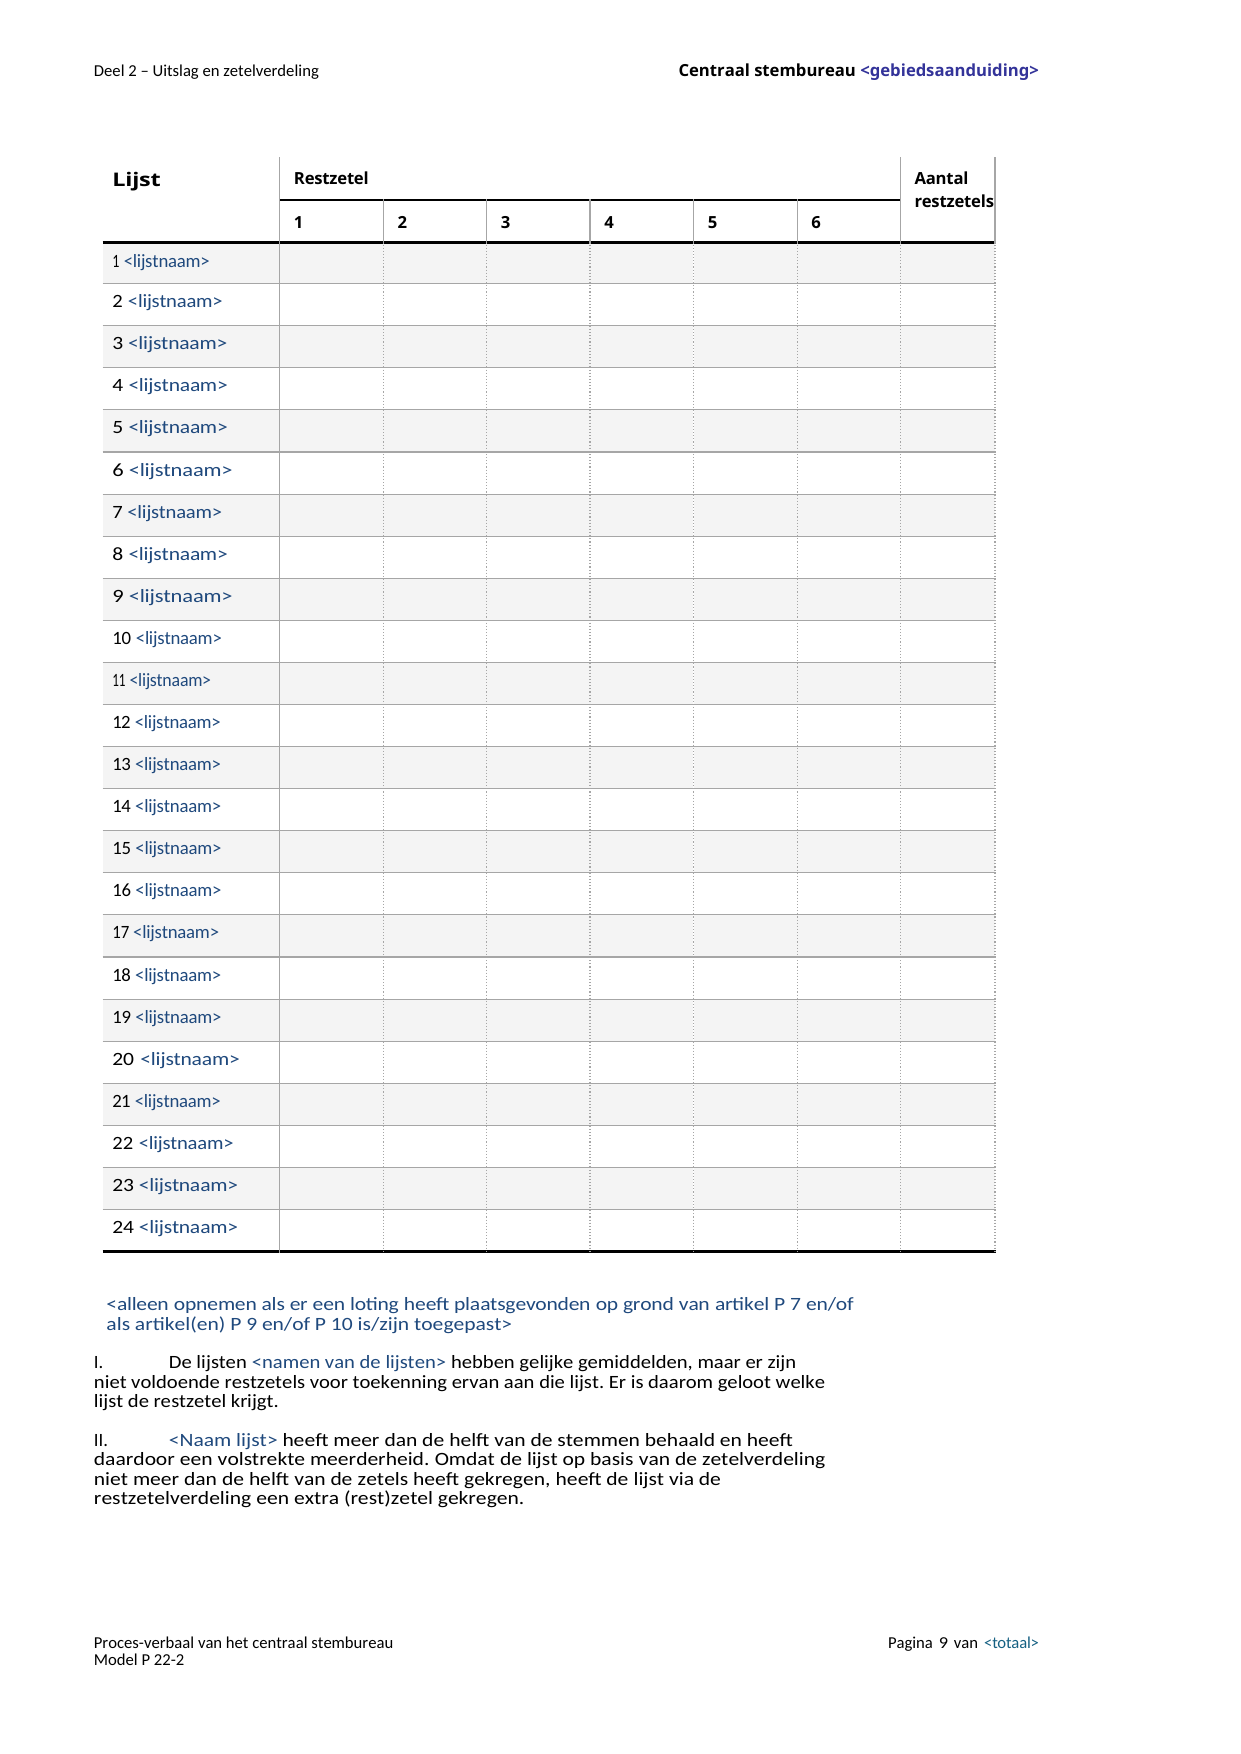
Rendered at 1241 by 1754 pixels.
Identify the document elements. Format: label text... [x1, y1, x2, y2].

table_cell [280, 1126, 383, 1167]
table_cell [694, 1168, 797, 1209]
table_cell [383, 284, 487, 325]
table_cell [487, 831, 590, 872]
table_cell [797, 958, 900, 998]
list <Naam lijst> heeft meer dan de helft van de stemmen behaald en heeft daardoor een volstrekte meerderheid. Omdat de lijst op basis van de zetelverdeling niet meer dan de helft van de zetels heeft gekregen, heeft de lijst via de restzetelverdeling een extra (rest)zetel gekregen. [94, 1432, 863, 1509]
table_cell [590, 705, 693, 746]
table_cell 22 <lijstnaam> [103, 1126, 279, 1167]
table_cell [487, 747, 590, 788]
table_cell [900, 453, 995, 493]
table_cell [487, 284, 590, 325]
table_cell [590, 621, 693, 662]
table_cell [900, 326, 995, 367]
table_cell [694, 1042, 797, 1083]
table_cell [383, 368, 487, 409]
table_cell [694, 495, 797, 536]
table_cell [797, 579, 900, 620]
table_cell [280, 1168, 383, 1209]
table_cell [694, 789, 797, 830]
table_cell [280, 410, 383, 451]
table_cell [797, 1084, 900, 1125]
table_cell [694, 915, 797, 956]
table_cell [383, 1210, 487, 1250]
table_cell [280, 579, 383, 620]
table_cell [280, 705, 383, 746]
table_cell [590, 1210, 693, 1250]
table_cell [590, 747, 693, 788]
table_cell [383, 789, 487, 830]
table_cell [280, 1042, 383, 1083]
table_cell 6 <lijstnaam> [103, 453, 279, 493]
table_cell [590, 915, 693, 956]
table_cell 19 <lijstnaam> [103, 1000, 279, 1041]
table_cell [900, 831, 995, 872]
table_cell [900, 663, 995, 704]
table_cell [383, 621, 487, 662]
text <alleen opnemen als er een loting heeft plaatsgevonden op grond van artikel P 7 en/of als artikel(en) P 9 en/of P 10 is/zijn toegepast> [106, 1284, 855, 1335]
table_cell [900, 958, 995, 998]
table_cell [383, 915, 487, 956]
table_cell [694, 1084, 797, 1125]
table_cell [383, 495, 487, 536]
table_cell [694, 537, 797, 578]
table_cell [694, 326, 797, 367]
table_cell [590, 495, 693, 536]
table_cell [280, 958, 383, 998]
table_cell [487, 1126, 590, 1167]
table_cell [383, 705, 487, 746]
table_cell 3 [487, 201, 589, 241]
table_cell [797, 453, 900, 493]
table_cell [280, 244, 383, 283]
table_cell 5 <lijstnaam> [103, 410, 279, 451]
table_cell [694, 831, 797, 872]
table_cell [797, 368, 900, 409]
table_cell [694, 579, 797, 620]
table_cell [694, 244, 797, 283]
table_cell [487, 705, 590, 746]
table_cell [590, 1084, 693, 1125]
table_cell [487, 326, 590, 367]
table_cell [797, 705, 900, 746]
table_cell 5 [694, 201, 797, 241]
table_cell [797, 789, 900, 830]
list De lijsten <namen van de lijsten> hebben gelijke gemiddelden, maar er zijn niet voldoende restzetels voor toekenning ervan aan die lijst. Er is daarom geloot welke lijst de restzetel krijgt. [94, 1354, 830, 1412]
table_cell 6 [798, 201, 900, 241]
table_cell [487, 537, 590, 578]
table_header Restzetel [280, 157, 900, 199]
table_cell 11 <lijstnaam> [103, 663, 279, 704]
table_cell [487, 579, 590, 620]
table_cell [487, 244, 590, 283]
table_cell [280, 495, 383, 536]
table_cell [797, 831, 900, 872]
table_cell [590, 284, 693, 325]
table_cell [280, 621, 383, 662]
table_cell [900, 1084, 995, 1125]
table_cell [590, 1168, 693, 1209]
table_cell [797, 326, 900, 367]
table_cell [694, 1126, 797, 1167]
table_cell [590, 831, 693, 872]
table_cell 4 [591, 201, 693, 241]
table_cell [280, 326, 383, 367]
table_cell [280, 1000, 383, 1041]
table_cell [383, 537, 487, 578]
table_cell [590, 579, 693, 620]
table_cell [487, 789, 590, 830]
table_cell 1 [280, 201, 383, 241]
table_cell [797, 495, 900, 536]
table_cell 23 <lijstnaam> [103, 1168, 279, 1209]
table_cell [383, 410, 487, 451]
table_cell [694, 663, 797, 704]
table_cell 1 <lijstnaam> [103, 244, 279, 283]
table_cell [590, 244, 693, 283]
table_cell [797, 1126, 900, 1167]
table_cell [694, 368, 797, 409]
table_cell [590, 453, 693, 493]
table_cell 10 <lijstnaam> [103, 621, 279, 662]
table_cell [900, 284, 995, 325]
table_cell [383, 1084, 487, 1125]
table_cell 4 <lijstnaam> [103, 368, 279, 409]
table_cell [797, 410, 900, 451]
table_header Aantal restzetels [901, 157, 994, 241]
table_cell [590, 410, 693, 451]
table_cell 15 <lijstnaam> [103, 831, 279, 872]
table_cell [900, 915, 995, 956]
table_cell [383, 244, 487, 283]
table_cell 21 <lijstnaam> [103, 1084, 279, 1125]
table_header Lijst [103, 157, 279, 241]
table_cell [383, 663, 487, 704]
table_cell [487, 1210, 590, 1250]
table_cell [694, 410, 797, 451]
table_cell [900, 1000, 995, 1041]
table_cell [280, 368, 383, 409]
table_cell [797, 621, 900, 662]
table_cell [487, 1000, 590, 1041]
table_cell 20 <lijstnaam> [103, 1042, 279, 1083]
table_cell [797, 1042, 900, 1083]
table_cell [797, 284, 900, 325]
table_cell [694, 284, 797, 325]
table_cell [694, 958, 797, 998]
table_cell [797, 1000, 900, 1041]
table_cell [900, 705, 995, 746]
table_cell 2 [384, 201, 486, 241]
table_cell 17 <lijstnaam> [103, 915, 279, 956]
table_cell 7 <lijstnaam> [103, 495, 279, 536]
table_cell [900, 1168, 995, 1209]
table_cell [900, 579, 995, 620]
table_cell [694, 621, 797, 662]
table_cell [487, 958, 590, 998]
table_cell [590, 326, 693, 367]
table_cell [590, 368, 693, 409]
table_cell [280, 915, 383, 956]
table_cell [900, 495, 995, 536]
table_cell [383, 958, 487, 998]
table_cell [900, 537, 995, 578]
table_cell [487, 368, 590, 409]
table_cell [797, 1168, 900, 1209]
table_cell [383, 831, 487, 872]
table_cell [900, 244, 995, 283]
table_cell [694, 1000, 797, 1041]
table_cell [590, 958, 693, 998]
table_cell [797, 915, 900, 956]
table_cell [900, 410, 995, 451]
table_cell 18 <lijstnaam> [103, 958, 279, 998]
table_cell [383, 579, 487, 620]
table_cell [280, 747, 383, 788]
table_cell 12 <lijstnaam> [103, 705, 279, 746]
table_cell [383, 1168, 487, 1209]
table_cell [487, 873, 590, 914]
table_cell [900, 1210, 995, 1250]
table_cell 24 <lijstnaam> [103, 1210, 279, 1250]
table_cell 2 <lijstnaam> [103, 284, 279, 325]
table_cell [797, 873, 900, 914]
table_cell [280, 1084, 383, 1125]
table_cell 9 <lijstnaam> [103, 579, 279, 620]
table_cell [694, 453, 797, 493]
table_cell [694, 747, 797, 788]
table_cell [383, 747, 487, 788]
table_cell [487, 1042, 590, 1083]
table_cell 8 <lijstnaam> [103, 537, 279, 578]
table_cell [280, 663, 383, 704]
table_cell [590, 1042, 693, 1083]
table_cell [487, 1168, 590, 1209]
table_cell [487, 663, 590, 704]
table_cell [383, 1000, 487, 1041]
table_cell 13 <lijstnaam> [103, 747, 279, 788]
table_cell [797, 537, 900, 578]
table_cell 16 <lijstnaam> [103, 873, 279, 914]
table_cell [383, 1126, 487, 1167]
table_cell [590, 873, 693, 914]
table_cell [487, 495, 590, 536]
table_cell [900, 747, 995, 788]
table_cell [383, 1042, 487, 1083]
table_cell [900, 621, 995, 662]
table_cell [487, 621, 590, 662]
table_cell [590, 663, 693, 704]
table_cell [694, 1210, 797, 1250]
table_cell 3 <lijstnaam> [103, 326, 279, 367]
table_cell [280, 284, 383, 325]
table_cell [900, 1042, 995, 1083]
table_cell [900, 873, 995, 914]
table_cell [383, 326, 487, 367]
table_cell [487, 453, 590, 493]
table_cell [797, 747, 900, 788]
table_cell [487, 410, 590, 451]
table_cell [280, 453, 383, 493]
table_cell [900, 368, 995, 409]
table_cell [280, 1210, 383, 1250]
table_cell [280, 831, 383, 872]
table_cell [383, 873, 487, 914]
table_cell 14 <lijstnaam> [103, 789, 279, 830]
table_cell [694, 873, 797, 914]
table_cell [590, 537, 693, 578]
table_cell [383, 453, 487, 493]
table_cell [280, 873, 383, 914]
table_cell [280, 537, 383, 578]
table_cell [590, 789, 693, 830]
table_cell [487, 915, 590, 956]
table_cell [694, 705, 797, 746]
table_cell [280, 789, 383, 830]
table_cell [797, 244, 900, 283]
table_cell [797, 663, 900, 704]
table_cell [590, 1000, 693, 1041]
table_cell [590, 1126, 693, 1167]
table_cell [900, 1126, 995, 1167]
table_cell [797, 1210, 900, 1250]
table_cell [487, 1084, 590, 1125]
table_cell [900, 789, 995, 830]
